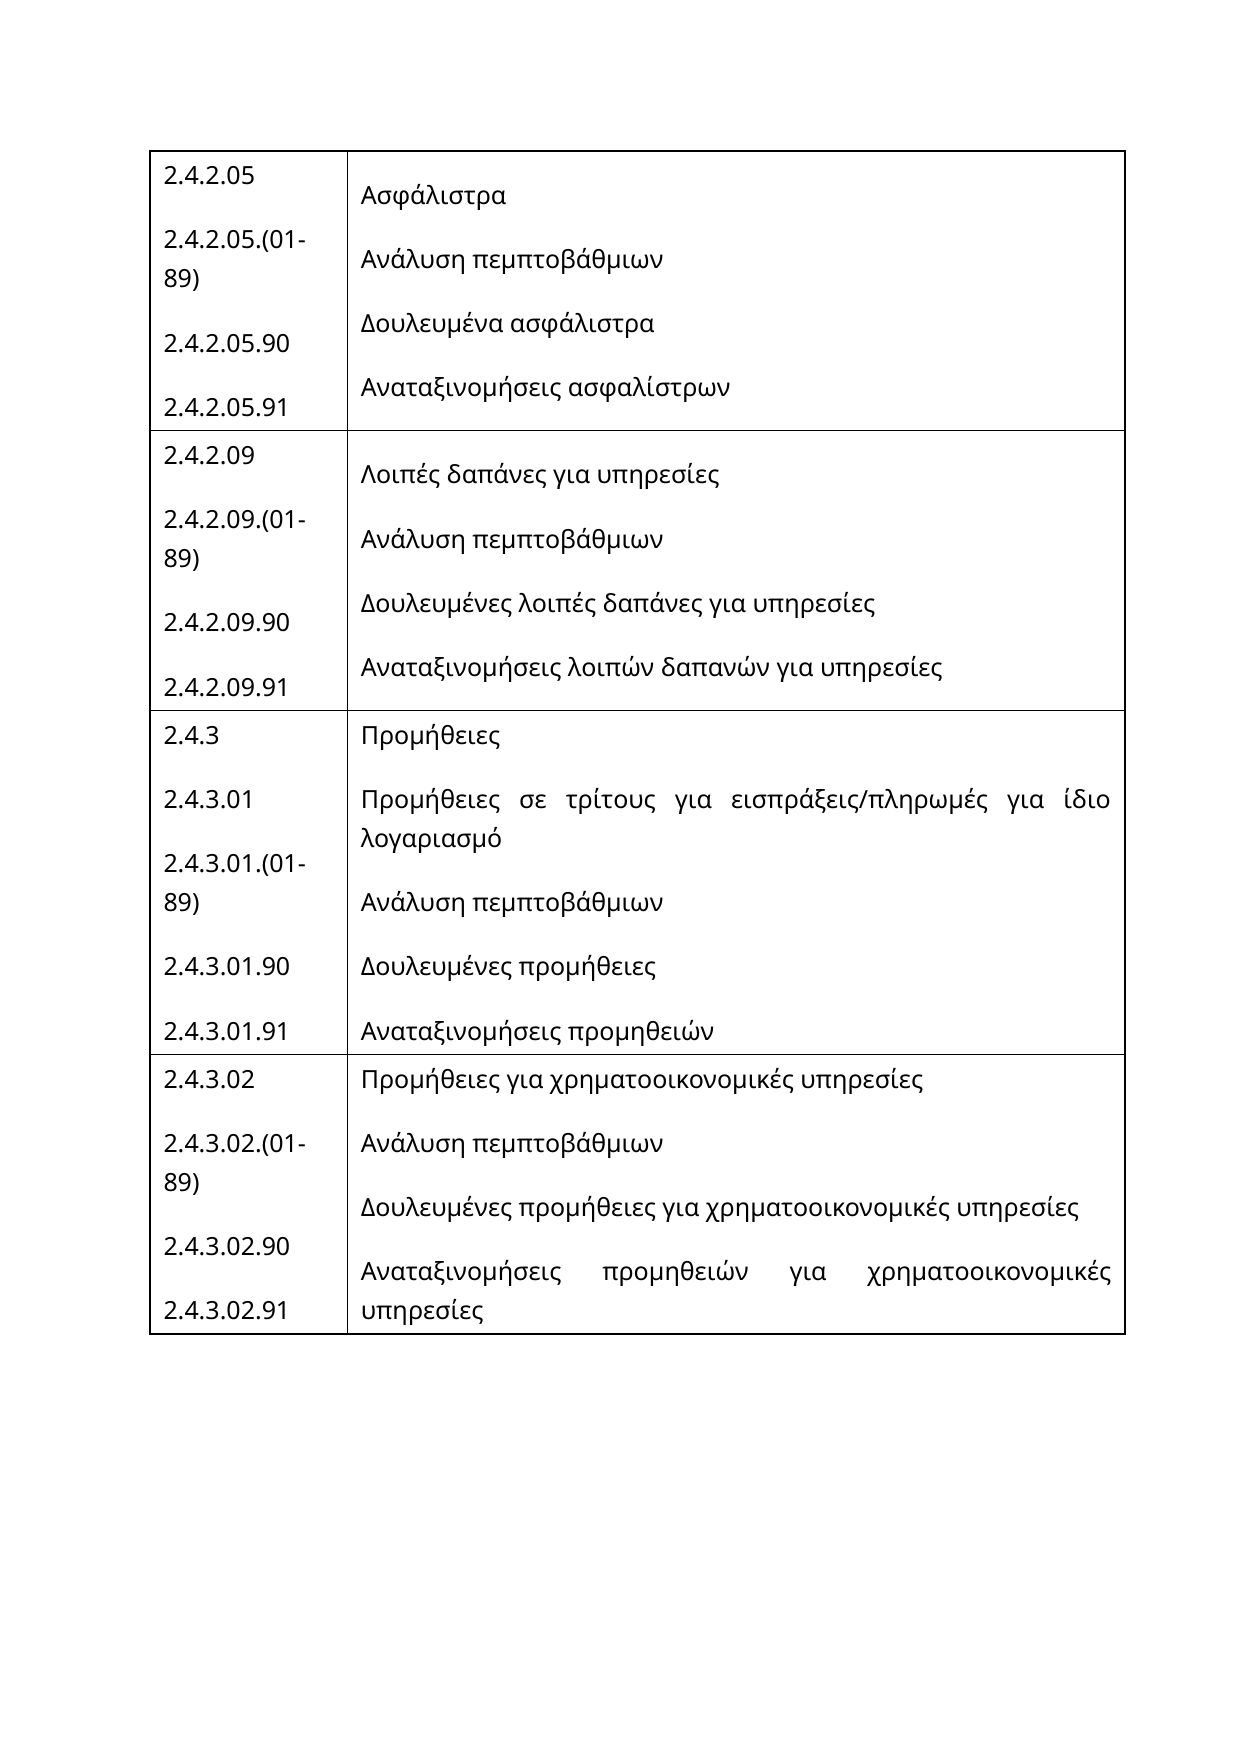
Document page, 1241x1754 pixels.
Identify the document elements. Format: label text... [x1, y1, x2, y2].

table_cell Προμήθειες Προμήθειες σε τρίτους για εισπράξεις/πληρωμές για ίδιο λογαριασμό Ανάλυση πεμπτοβάθμιων Δουλευμένες προμήθειες Αναταξινομήσεις προμηθειών [348, 711, 1124, 1053]
table_cell 2.4.3.02 2.4.3.02.(01-89) 2.4.3.02.90 2.4.3.02.91 [151, 1055, 347, 1333]
table_cell Ασφάλιστρα Ανάλυση πεμπτοβάθμιων Δουλευμένα ασφάλιστρα Αναταξινομήσεις ασφαλίστρων [348, 152, 1124, 430]
table_cell Λοιπές δαπάνες για υπηρεσίες Ανάλυση πεμπτοβάθμιων Δουλευμένες λοιπές δαπάνες για υπηρεσίες Αναταξινομήσεις λοιπών δαπανών για υπηρεσίες [348, 431, 1124, 709]
table_cell Προμήθειες για χρηματοοικονομικές υπηρεσίες Ανάλυση πεμπτοβάθμιων Δουλευμένες προμήθειες για χρηματοοικονομικές υπηρεσίες Αναταξινομήσεις προμηθειών για χρηματοοικονομικές υπηρεσίες [348, 1055, 1124, 1333]
table_cell 2.4.2.05 2.4.2.05.(01-89) 2.4.2.05.90 2.4.2.05.91 [151, 152, 347, 430]
table_cell 2.4.3 2.4.3.01 2.4.3.01.(01-89) 2.4.3.01.90 2.4.3.01.91 [151, 711, 347, 1053]
table_cell 2.4.2.09 2.4.2.09.(01-89) 2.4.2.09.90 2.4.2.09.91 [151, 431, 347, 709]
